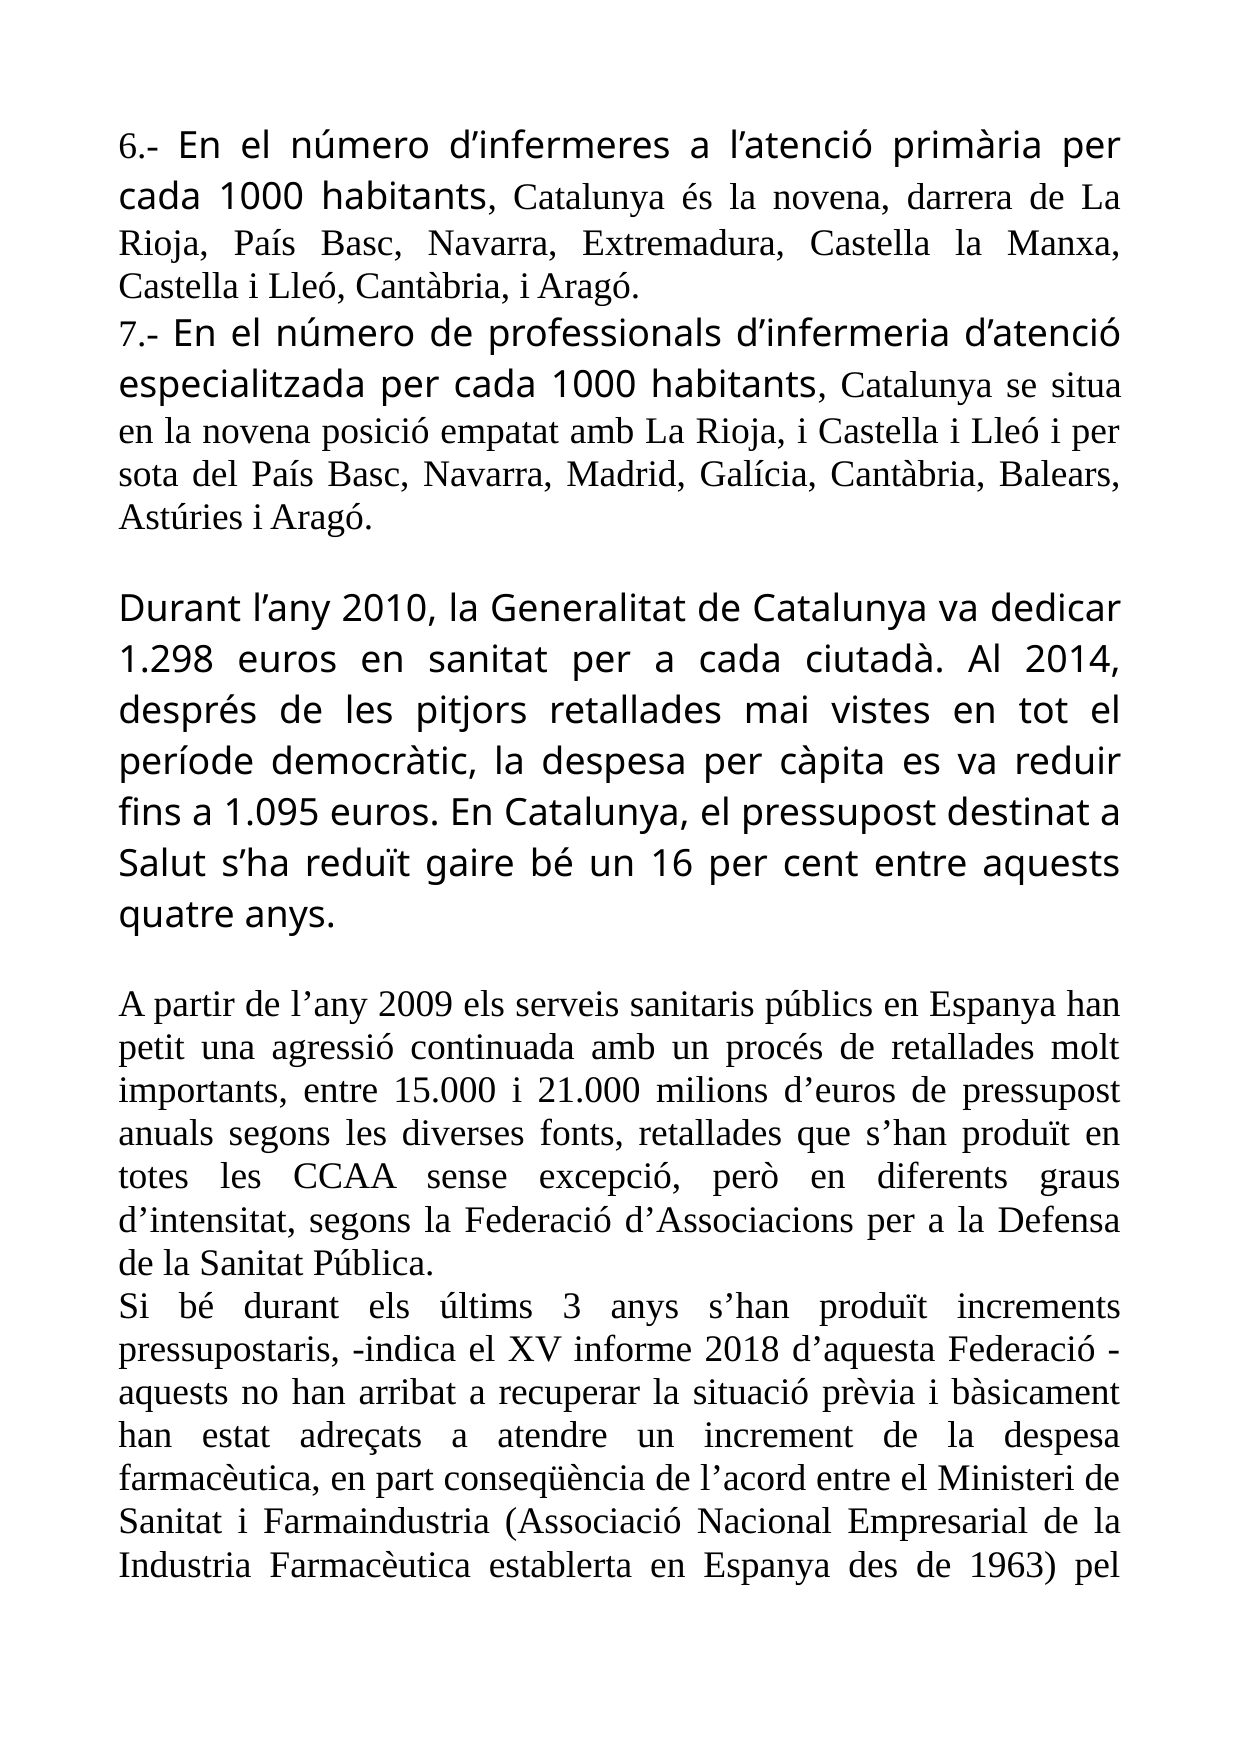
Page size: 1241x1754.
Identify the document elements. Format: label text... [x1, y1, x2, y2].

text 7.- En el número de professionals d’infermeria d’atenció especialitzada per cada 1000 habitants, Catalunya se situa en la novena posició empatat amb La Rioja, i Castella i Lleó i per sota del País Basc, Navarra, Madrid, Galícia, Cantàbria, Balears, Astúries i Aragó. [118, 306, 1122, 538]
text 6.- En el número d’infermeres a l’atenció primària per cada 1000 habitants, Catalunya és la novena, darrera de La Rioja, País Basc, Navarra, Extremadura, Castella la Manxa, Castella i Lleó, Cantàbria, i Aragó. [118, 118, 1122, 306]
text A partir de l’any 2009 els serveis sanitaris públics en Espanya han petit una agressió continuada amb un procés de retallades molt importants, entre 15.000 i 21.000 milions d’euros de pressupost anuals segons les diverses fonts, retallades que s’han produït en totes les CCAA sense excepció, però en diferents graus d’intensitat, segons la Federació d’Associacions per a la Defensa de la Sanitat Pública. [118, 981, 1122, 1283]
text Si bé durant els últims 3 anys s’han produït increments pressupostaris, -indica el XV informe 2018 d’aquesta Federació - aquests no han arribat a recuperar la situació prèvia i bàsicament han estat adreçats a atendre un increment de la despesa farmacèutica, en part conseqüència de l’acord entre el Ministeri de Sanitat i Farmaindustria (Associació Nacional Empresarial de la Industria Farmacèutica establerta en Espanya des de 1963) pel [118, 1283, 1122, 1585]
text Durant l’any 2010, la Generalitat de Catalunya va dedicar 1.298 euros en sanitat per a cada ciutadà. Al 2014, després de les pitjors retallades mai vistes en tot el període democràtic, la despesa per càpita es va reduir fins a 1.095 euros. En Catalunya, el pressupost destinat a Salut s’ha reduït gaire bé un 16 per cent entre aquests quatre anys. [118, 581, 1122, 938]
